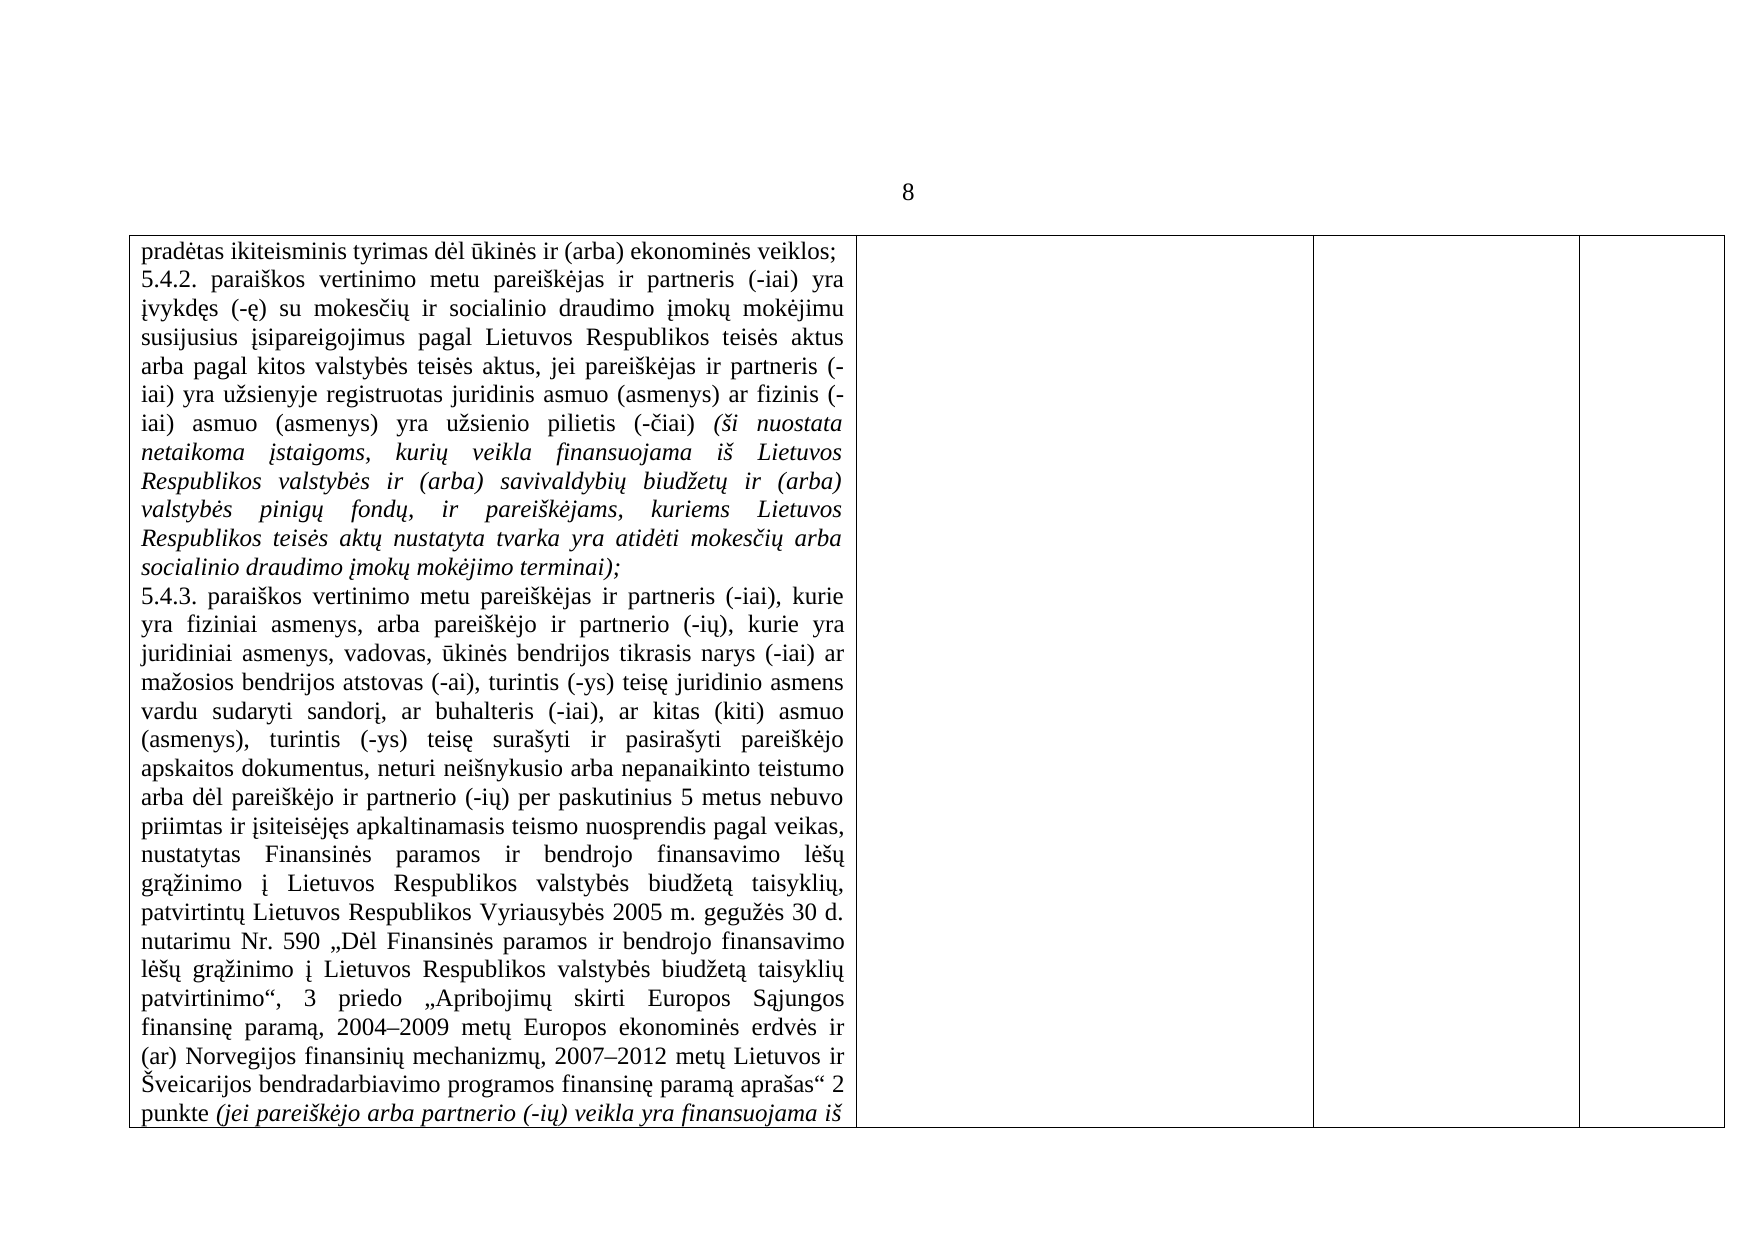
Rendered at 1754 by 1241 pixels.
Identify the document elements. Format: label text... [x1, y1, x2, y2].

table_cell [1580, 236, 1724, 1127]
table_cell [857, 236, 1313, 1127]
table_cell pradėtas ikiteisminis tyrimas dėl ūkinės ir (arba) ekonominės veiklos; 5.4.2. paraiškos vertinimo metu pareiškėjas ir partneris (-iai) yra įvykdęs (-ę) su mokesčių ir socialinio draudimo įmokų mokėjimu susijusius įsipareigojimus pagal Lietuvos Respublikos teisės aktus arba pagal kitos valstybės teisės aktus, jei pareiškėjas ir partneris (-iai) yra užsienyje registruotas juridinis asmuo (asmenys) ar fizinis (-iai) asmuo (asmenys) yra užsienio pilietis (-čiai) (ši nuostata netaikoma įstaigoms, kurių veikla finansuojama iš Lietuvos Respublikos valstybės ir (arba) savivaldybių biudžetų ir (arba) valstybės pinigų fondų, ir pareiškėjams, kuriems Lietuvos Respublikos teisės aktų nustatyta tvarka yra atidėti mokesčių arba socialinio draudimo įmokų mokėjimo terminai); 5.4.3. paraiškos vertinimo metu pareiškėjas ir partneris (-iai), kurie yra fiziniai asmenys, arba pareiškėjo ir partnerio (-ių), kurie yra juridiniai asmenys, vadovas, ūkinės bendrijos tikrasis narys (-iai) ar mažosios bendrijos atstovas (-ai), turintis (-ys) teisę juridinio asmens vardu sudaryti sandorį, ar buhalteris (-iai), ar kitas (kiti) asmuo (asmenys), turintis (-ys) teisę surašyti ir pasirašyti pareiškėjo apskaitos dokumentus, neturi neišnykusio arba nepanaikinto teistumo arba dėl pareiškėjo ir partnerio (-ių) per paskutinius 5 metus nebuvo priimtas ir įsiteisėjęs apkaltinamasis teismo nuosprendis pagal veikas, nustatytas Finansinės paramos ir bendrojo finansavimo lėšų grąžinimo į Lietuvos Respublikos valstybės biudžetą taisyklių, patvirtintų Lietuvos Respublikos Vyriausybės 2005 m. gegužės 30 d. nutarimu Nr. 590 „Dėl Finansinės paramos ir bendrojo finansavimo lėšų grąžinimo į Lietuvos Respublikos valstybės biudžetą taisyklių patvirtinimo“, 3 priedo „Apribojimų skirti Europos Sąjungos finansinę paramą, 2004–2009 metų Europos ekonominės erdvės ir (ar) Norvegijos finansinių mechanizmų, 2007–2012 metų Lietuvos ir Šveicarijos bendradarbiavimo programos finansinę paramą aprašas“ 2 punkte (jei pareiškėjo arba partnerio (-ių) veikla yra finansuojama iš [130, 236, 856, 1127]
table_cell [1314, 236, 1579, 1127]
